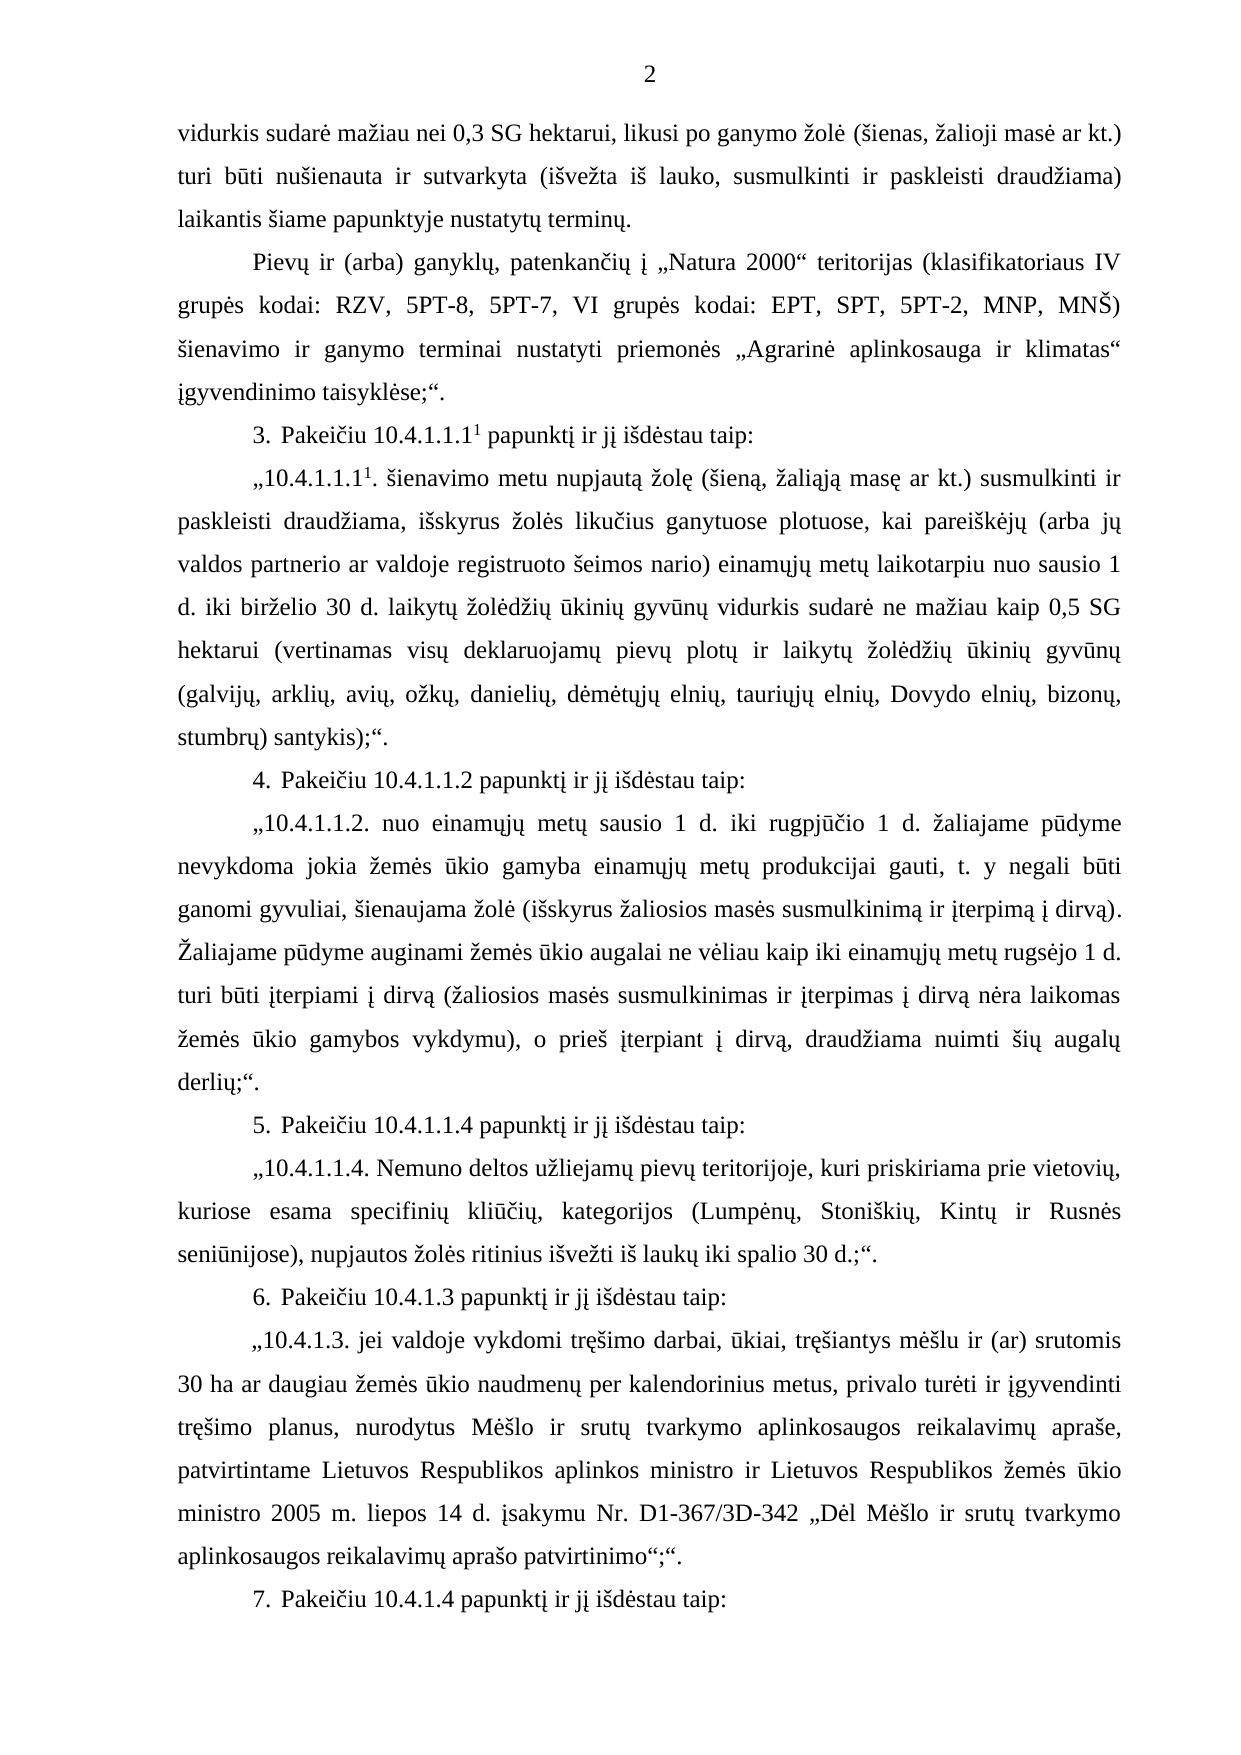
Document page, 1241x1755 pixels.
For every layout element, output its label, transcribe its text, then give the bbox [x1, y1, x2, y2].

text 6. Pakeičiu 10.4.1.3 papunktį ir jį išdėstau taip: [177, 1282, 1122, 1311]
text „10.4.1.3. jei valdoje vykdomi tręšimo darbai, ūkiai, tręšiantys mėšlu ir (ar) srutomis 30 ha ar daugiau žemės ūkio naudmenų per kalendorinius metus, privalo turėti ir įgyvendinti tręšimo planus, nurodytus Mėšlo ir srutų tvarkymo aplinkosaugos reikalavimų apraše, patvirtintame Lietuvos Respublikos aplinkos ministro ir Lietuvos Respublikos žemės ūkio ministro 2005 m. liepos 14 d. įsakymu Nr. D1-367/3D-342 „Dėl Mėšlo ir srutų tvarkymo aplinkosaugos reikalavimų aprašo patvirtinimo“;“. [177, 1326, 1122, 1570]
text 7. Pakeičiu 10.4.1.4 papunktį ir jį išdėstau taip: [177, 1584, 1122, 1613]
text 3. Pakeičiu 10.4.1.1.11 papunktį ir jį išdėstau taip: [177, 420, 1122, 449]
text „10.4.1.1.11. šienavimo metu nupjautą žolę (šieną, žaliąją masę ar kt.) susmulkinti ir paskleisti draudžiama, išskyrus žolės likučius ganytuose plotuose, kai pareiškėjų (arba jų valdos partnerio ar valdoje registruoto šeimos nario) einamųjų metų laikotarpiu nuo sausio 1 d. iki birželio 30 d. laikytų žolėdžių ūkinių gyvūnų vidurkis sudarė ne mažiau kaip 0,5 SG hektarui (vertinamas visų deklaruojamų pievų plotų ir laikytų žolėdžių ūkinių gyvūnų (galvijų, arklių, avių, ožkų, danielių, dėmėtųjų elnių, tauriųjų elnių, Dovydo elnių, bizonų, stumbrų) santykis);“. [177, 463, 1122, 751]
text „10.4.1.1.4. Nemuno deltos užliejamų pievų teritorijoje, kuri priskiriama prie vietovių, kuriose esama specifinių kliūčių, kategorijos (Lumpėnų, Stoniškių, Kintų ir Rusnės seniūnijose), nupjautos žolės ritinius išvežti iš laukų iki spalio 30 d.;“. [177, 1153, 1122, 1268]
text vidurkis sudarė mažiau nei 0,3 SG hektarui, likusi po ganymo žolė (šienas, žalioji masė ar kt.) turi būti nušienauta ir sutvarkyta (išvežta iš lauko, susmulkinti ir paskleisti draudžiama) laikantis šiame papunktyje nustatytų terminų. [177, 118, 1122, 233]
text 5. Pakeičiu 10.4.1.1.4 papunktį ir jį išdėstau taip: [177, 1110, 1122, 1139]
text „10.4.1.1.2. nuo einamųjų metų sausio 1 d. iki rugpjūčio 1 d. žaliajame pūdyme nevykdoma jokia žemės ūkio gamyba einamųjų metų produkcijai gauti, t. y negali būti ganomi gyvuliai, šienaujama žolė (išskyrus žaliosios masės susmulkinimą ir įterpimą į dirvą). Žaliajame pūdyme auginami žemės ūkio augalai ne vėliau kaip iki einamųjų metų rugsėjo 1 d. turi būti įterpiami į dirvą (žaliosios masės susmulkinimas ir įterpimas į dirvą nėra laikomas žemės ūkio gamybos vykdymu), o prieš įterpiant į dirvą, draudžiama nuimti šių augalų derlių;“. [177, 808, 1122, 1096]
text Pievų ir (arba) ganyklų, patenkančių į „Natura 2000“ teritorijas (klasifikatoriaus IV grupės kodai: RZV, 5PT-8, 5PT-7, VI grupės kodai: EPT, SPT, 5PT-2, MNP, MNŠ) šienavimo ir ganymo terminai nustatyti priemonės „Agrarinė aplinkosauga ir klimatas“ įgyvendinimo taisyklėse;“. [177, 247, 1122, 406]
text 4. Pakeičiu 10.4.1.1.2 papunktį ir jį išdėstau taip: [177, 765, 1122, 794]
